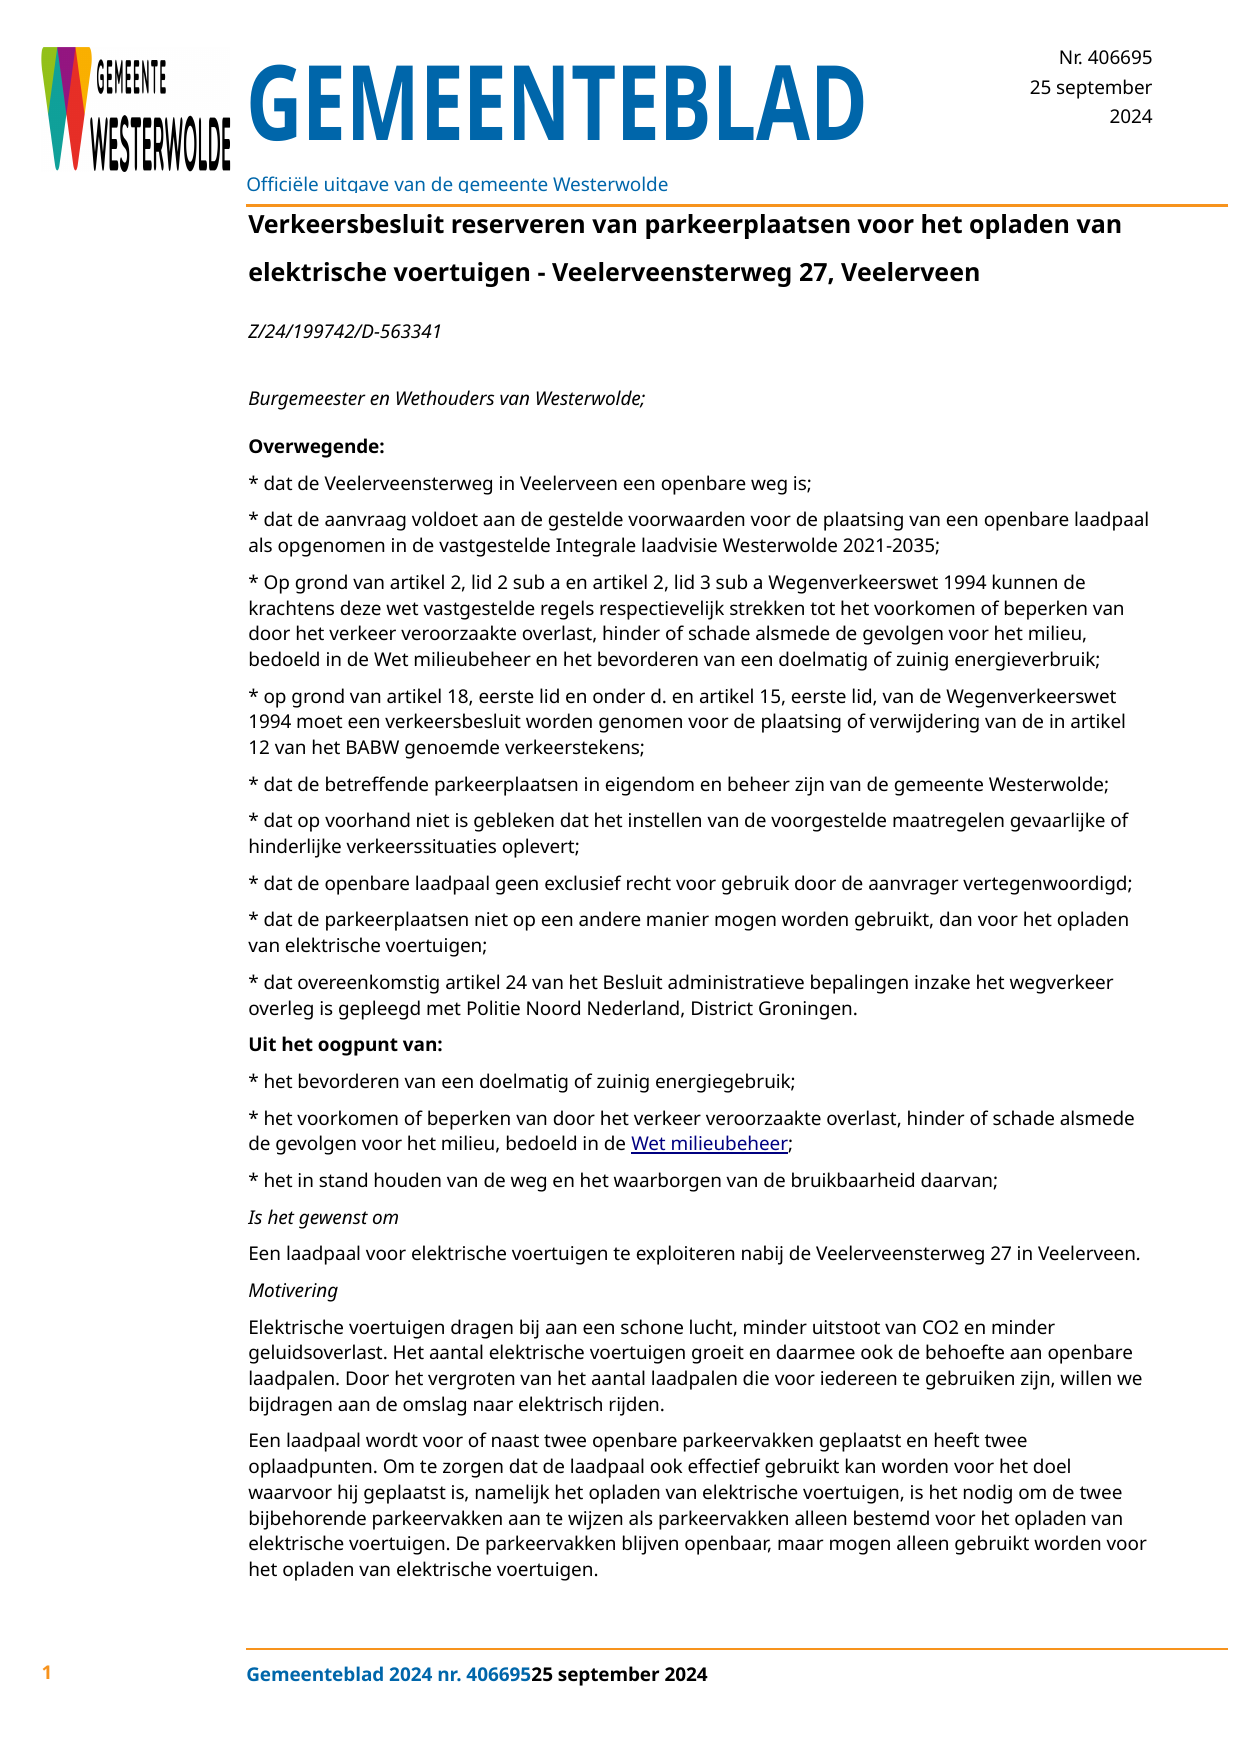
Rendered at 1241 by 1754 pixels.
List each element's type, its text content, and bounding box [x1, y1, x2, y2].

text Uit het oogpunt van: [248, 1031, 1152, 1057]
text * het voorkomen of beperken van door het verkeer veroorzaakte overlast, hinder of schade alsmede de gevolgen voor het milieu, bedoeld in de Wet milieubeheer; [248, 1105, 1152, 1156]
text Elektrische voertuigen dragen bij aan een schone lucht, minder uitstoot van CO2 en minder geluidsoverlast. Het aantal elektrische voertuigen groeit en daarmee ook de behoefte aan openbare laadpalen. Door het vergroten van het aantal laadpalen die voor iedereen te gebruiken zijn, willen we bijdragen aan de omslag naar elektrisch rijden. [248, 1314, 1152, 1417]
picture [41, 47, 231, 172]
text Een laadpaal voor elektrische voertuigen te exploiteren nabij de Veelerveensterweg 27 in Veelerveen. [248, 1241, 1152, 1266]
text * dat de aanvraag voldoet aan de gestelde voorwaarden voor de plaatsing van een openbare laadpaal als opgenomen in de vastgestelde Integrale laadvisie Westerwolde 2021-2035; [248, 507, 1152, 558]
text Motivering [248, 1277, 1152, 1303]
text Verkeersbesluit reserveren van parkeerplaatsen voor het opladen van elektrische voertuigen - Veelerveensterweg 27, Veelerveen [248, 207, 1152, 288]
text Een laadpaal wordt voor of naast twee openbare parkeervakken geplaatst en heeft twee oplaadpunten. Om te zorgen dat de laadpaal ook effectief gebruikt kan worden voor het doel waarvoor hij geplaatst is, namelijk het opladen van elektrische voertuigen, is het nodig om de twee bijbehorende parkeervakken aan te wijzen als parkeervakken alleen bestemd voor het opladen van elektrische voertuigen. De parkeervakken blijven openbaar, maar mogen alleen gebruikt worden voor het opladen van elektrische voertuigen. [248, 1428, 1152, 1582]
text * dat op voorhand niet is gebleken dat het instellen van de voorgestelde maatregelen gevaarlijke of hinderlijke verkeerssituaties oplevert; [248, 808, 1152, 859]
text * dat de betreffende parkeerplaatsen in eigendom en beheer zijn van de gemeente Westerwolde; [248, 771, 1152, 797]
text * dat de parkeerplaatsen niet op een andere manier mogen worden gebruikt, dan voor het opladen van elektrische voertuigen; [248, 907, 1152, 958]
text Z/24/199742/D-563341 [248, 318, 1152, 344]
text * dat de Veelerveensterweg in Veelerveen een openbare weg is; [248, 470, 1152, 496]
text Is het gewenst om [248, 1204, 1152, 1229]
text * dat de openbare laadpaal geen exclusief recht voor gebruik door de aanvrager vertegenwoordigd; [248, 870, 1152, 896]
text Burgemeester en Wethouders van Westerwolde; [248, 386, 1152, 411]
text Overwegende: [248, 433, 1152, 459]
text * Op grond van artikel 2, lid 2 sub a en artikel 2, lid 3 sub a Wegenverkeerswet 1994 kunnen de krachtens deze wet vastgestelde regels respectievelijk strekken tot het voorkomen of beperken van door het verkeer veroorzaakte overlast, hinder of schade alsmede de gevolgen voor het milieu, bedoeld in de Wet milieubeheer en het bevorderen van een doelmatig of zuinig energieverbruik; [248, 569, 1152, 672]
text * het bevorderen van een doelmatig of zuinig energiegebruik; [248, 1068, 1152, 1094]
text * op grond van artikel 18, eerste lid en onder d. en artikel 15, eerste lid, van de Wegenverkeerswet 1994 moet een verkeersbesluit worden genomen voor de plaatsing of verwijdering van de in artikel 12 van het BABW genoemde verkeerstekens; [248, 683, 1152, 760]
text * dat overeenkomstig artikel 24 van het Besluit administratieve bepalingen inzake het wegverkeer overleg is gepleegd met Politie Noord Nederland, District Groningen. [248, 969, 1152, 1021]
text * het in stand houden van de weg en het waarborgen van de bruikbaarheid daarvan; [248, 1167, 1152, 1193]
